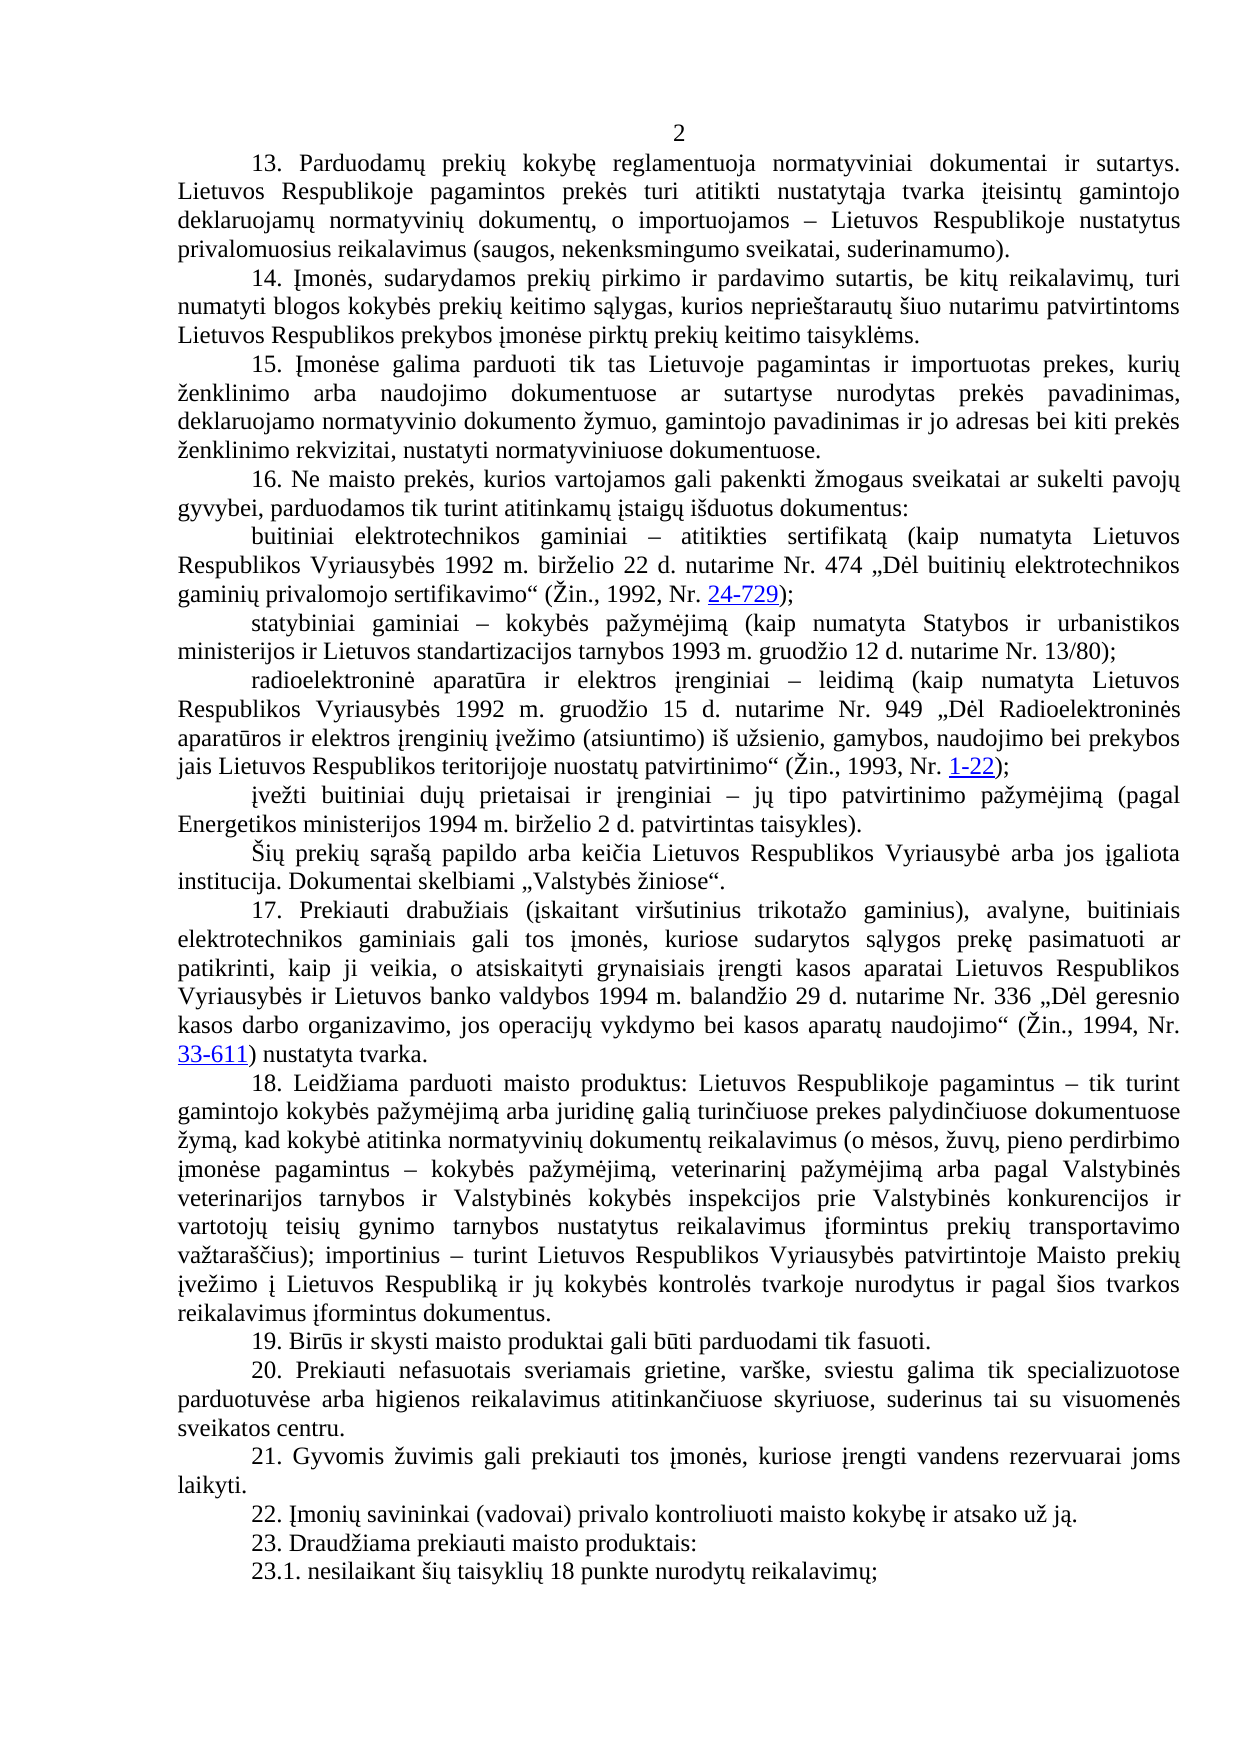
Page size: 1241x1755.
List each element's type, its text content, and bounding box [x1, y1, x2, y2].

text 20. Prekiauti nefasuotais sveriamais grietine, varške, sviestu galima tik specializuotose parduotuvėse arba higienos reikalavimus atitinkančiuose skyriuose, suderinus tai su visuomenės sveikatos centru. [177, 1355, 1181, 1441]
text 23. Draudžiama prekiauti maisto produktais: [177, 1528, 1181, 1556]
text 13. Parduodamų prekių kokybę reglamentuoja normatyviniai dokumentai ir sutartys. Lietuvos Respublikoje pagamintos prekės turi atitikti nustatytąja tvarka įteisintų gamintojo deklaruojamų normatyvinių dokumentų, o importuojamos – Lietuvos Respublikoje nustatytus privalomuosius reikalavimus (saugos, nekenksmingumo sveikatai, suderinamumo). [177, 148, 1181, 263]
text 14. Įmonės, sudarydamos prekių pirkimo ir pardavimo sutartis, be kitų reikalavimų, turi numatyti blogos kokybės prekių keitimo sąlygas, kurios neprieštarautų šiuo nutarimu patvirtintoms Lietuvos Respublikos prekybos įmonėse pirktų prekių keitimo taisyklėms. [177, 263, 1181, 349]
text 17. Prekiauti drabužiais (įskaitant viršutinius trikotažo gaminius), avalyne, buitiniais elektrotechnikos gaminiais gali tos įmonės, kuriose sudarytos sąlygos prekę pasimatuoti ar patikrinti, kaip ji veikia, o atsiskaityti grynaisiais įrengti kasos aparatai Lietuvos Respublikos Vyriausybės ir Lietuvos banko valdybos 1994 m. balandžio 29 d. nutarime Nr. 336 „Dėl geresnio kasos darbo organizavimo, jos operacijų vykdymo bei kasos aparatų naudojimo“ (Žin., 1994, Nr. 33-611) nustatyta tvarka. [177, 895, 1181, 1068]
text Šių prekių sąrašą papildo arba keičia Lietuvos Respublikos Vyriausybė arba jos įgaliota institucija. Dokumentai skelbiami „Valstybės žiniose“. [177, 838, 1181, 895]
text 21. Gyvomis žuvimis gali prekiauti tos įmonės, kuriose įrengti vandens rezervuarai joms laikyti. [177, 1441, 1181, 1499]
text 15. Įmonėse galima parduoti tik tas Lietuvoje pagamintas ir importuotas prekes, kurių ženklinimo arba naudojimo dokumentuose ar sutartyse nurodytas prekės pavadinimas, deklaruojamo normatyvinio dokumento žymuo, gamintojo pavadinimas ir jo adresas bei kiti prekės ženklinimo rekvizitai, nustatyti normatyviniuose dokumentuose. [177, 349, 1181, 464]
text 23.1. nesilaikant šių taisyklių 18 punkte nurodytų reikalavimų; [177, 1556, 1181, 1585]
text buitiniai elektrotechnikos gaminiai – atitikties sertifikatą (kaip numatyta Lietuvos Respublikos Vyriausybės 1992 m. birželio 22 d. nutarime Nr. 474 „Dėl buitinių elektrotechnikos gaminių privalomojo sertifikavimo“ (Žin., 1992, Nr. 24-729); [177, 521, 1181, 608]
text 19. Birūs ir skysti maisto produktai gali būti parduodami tik fasuoti. [177, 1326, 1181, 1355]
text 18. Leidžiama parduoti maisto produktus: Lietuvos Respublikoje pagamintus – tik turint gamintojo kokybės pažymėjimą arba juridinę galią turinčiuose prekes palydinčiuose dokumentuose žymą, kad kokybė atitinka normatyvinių dokumentų reikalavimus (o mėsos, žuvų, pieno perdirbimo įmonėse pagamintus – kokybės pažymėjimą, veterinarinį pažymėjimą arba pagal Valstybinės veterinarijos tarnybos ir Valstybinės kokybės inspekcijos prie Valstybinės konkurencijos ir vartotojų teisių gynimo tarnybos nustatytus reikalavimus įformintus prekių transportavimo važtaraščius); importinius – turint Lietuvos Respublikos Vyriausybės patvirtintoje Maisto prekių įvežimo į Lietuvos Respubliką ir jų kokybės kontrolės tvarkoje nurodytus ir pagal šios tvarkos reikalavimus įformintus dokumentus. [177, 1068, 1181, 1326]
text įvežti buitiniai dujų prietaisai ir įrenginiai – jų tipo patvirtinimo pažymėjimą (pagal Energetikos ministerijos 1994 m. birželio 2 d. patvirtintas taisykles). [177, 780, 1181, 838]
text 16. Ne maisto prekės, kurios vartojamos gali pakenkti žmogaus sveikatai ar sukelti pavojų gyvybei, parduodamos tik turint atitinkamų įstaigų išduotus dokumentus: [177, 464, 1181, 521]
text radioelektroninė aparatūra ir elektros įrenginiai – leidimą (kaip numatyta Lietuvos Respublikos Vyriausybės 1992 m. gruodžio 15 d. nutarime Nr. 949 „Dėl Radioelektroninės aparatūros ir elektros įrenginių įvežimo (atsiuntimo) iš užsienio, gamybos, naudojimo bei prekybos jais Lietuvos Respublikos teritorijoje nuostatų patvirtinimo“ (Žin., 1993, Nr. 1-22); [177, 665, 1181, 780]
text statybiniai gaminiai – kokybės pažymėjimą (kaip numatyta Statybos ir urbanistikos ministerijos ir Lietuvos standartizacijos tarnybos 1993 m. gruodžio 12 d. nutarime Nr. 13/80); [177, 608, 1181, 665]
text 22. Įmonių savininkai (vadovai) privalo kontroliuoti maisto kokybę ir atsako už ją. [177, 1499, 1181, 1528]
